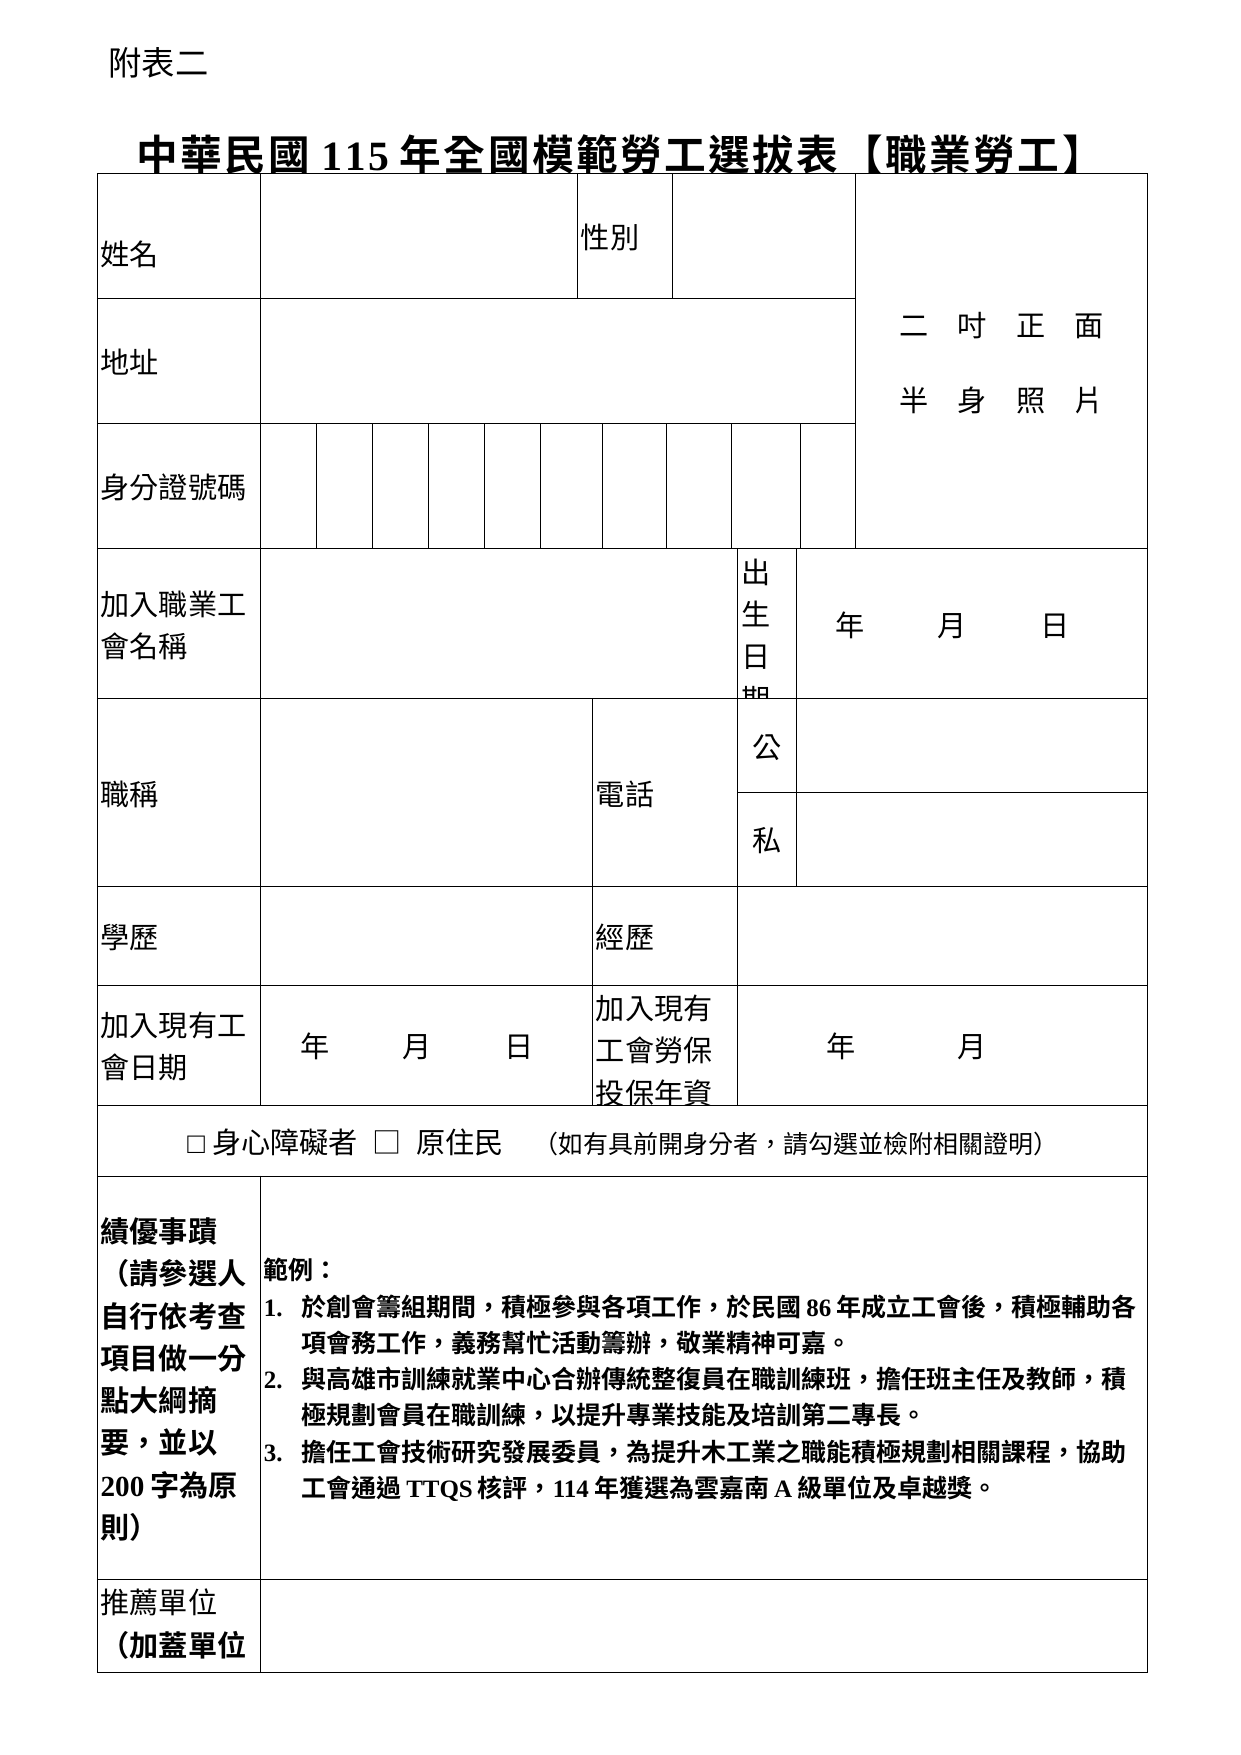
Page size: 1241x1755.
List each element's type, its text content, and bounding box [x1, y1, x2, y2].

table_cell 推薦單位 （加蓋單位 [98, 1580, 260, 1672]
table_cell 加入現有工會勞保投保年資 [593, 986, 737, 1104]
table_cell [429, 424, 484, 548]
table_cell 績優事蹟（請參選人自行依考查項目做一分點大綱摘要，並以200字為原則） [98, 1177, 260, 1579]
table_cell 職稱 [98, 699, 260, 886]
table_cell 年 月 日 [797, 549, 1147, 698]
table_cell [667, 424, 731, 548]
table_cell [801, 424, 855, 548]
table_cell 加入職業工會名稱 [98, 549, 260, 698]
table_cell 出生日期 [738, 549, 796, 698]
table_cell 地址 [98, 299, 260, 423]
table_cell 加入現有工會日期 [98, 986, 260, 1104]
table_cell [261, 299, 855, 423]
table_cell [797, 699, 1147, 792]
table_header 二 吋 正 面 半 身 照 片 [856, 174, 1147, 548]
table_header 性別 [578, 174, 672, 298]
table_cell □ 身心障礙者 □ 原住民 （如有具前開身分者，請勾選並檢附相關證明） [98, 1106, 1147, 1176]
table_cell [603, 424, 666, 548]
table_cell [732, 424, 800, 548]
table_cell [317, 424, 372, 548]
table_cell [261, 549, 737, 698]
table_cell [261, 1580, 1147, 1672]
table_cell 經歷 [593, 887, 737, 984]
table_cell 年 月 日 [261, 986, 592, 1104]
table_cell [797, 793, 1147, 886]
table_cell [261, 699, 592, 886]
table_header [673, 174, 855, 298]
table_cell 公 [738, 699, 796, 792]
table_cell 年 月 [738, 986, 1147, 1104]
table_cell 電話 [593, 699, 737, 886]
table_cell 範例： 於創會籌組期間，積極參與各項工作，於民國86年成立工會後，積極輔助各項會務工作，義務幫忙活動籌辦，敬業精神可嘉。 與高雄市訓練就業中心合辦傳統整復員在職訓練班，擔任班主任及教師，積極規劃會員在職訓練，以提升專業技能及培訓第二專長。 擔任工會技術研究發展委員，為提升木工業之職能積極規劃相關課程，協助工會通過TTQS核評，114年獲選為雲嘉南A級單位及卓越獎。 [261, 1177, 1147, 1579]
table_cell 私 [738, 793, 796, 886]
table_cell 身分證號碼 [98, 424, 260, 548]
text 附表二 [108, 37, 225, 85]
table_cell [373, 424, 428, 548]
table_cell [261, 424, 316, 548]
table_cell [541, 424, 602, 548]
text 中華民國115年全國模範勞工選拔表【職業勞工】 [93, 29, 1146, 173]
table_header [261, 174, 577, 298]
table_cell [261, 887, 592, 984]
table_cell [485, 424, 540, 548]
table_cell [738, 887, 1147, 984]
table_header 姓名 [98, 174, 260, 298]
table_cell 學歷 [98, 887, 260, 984]
